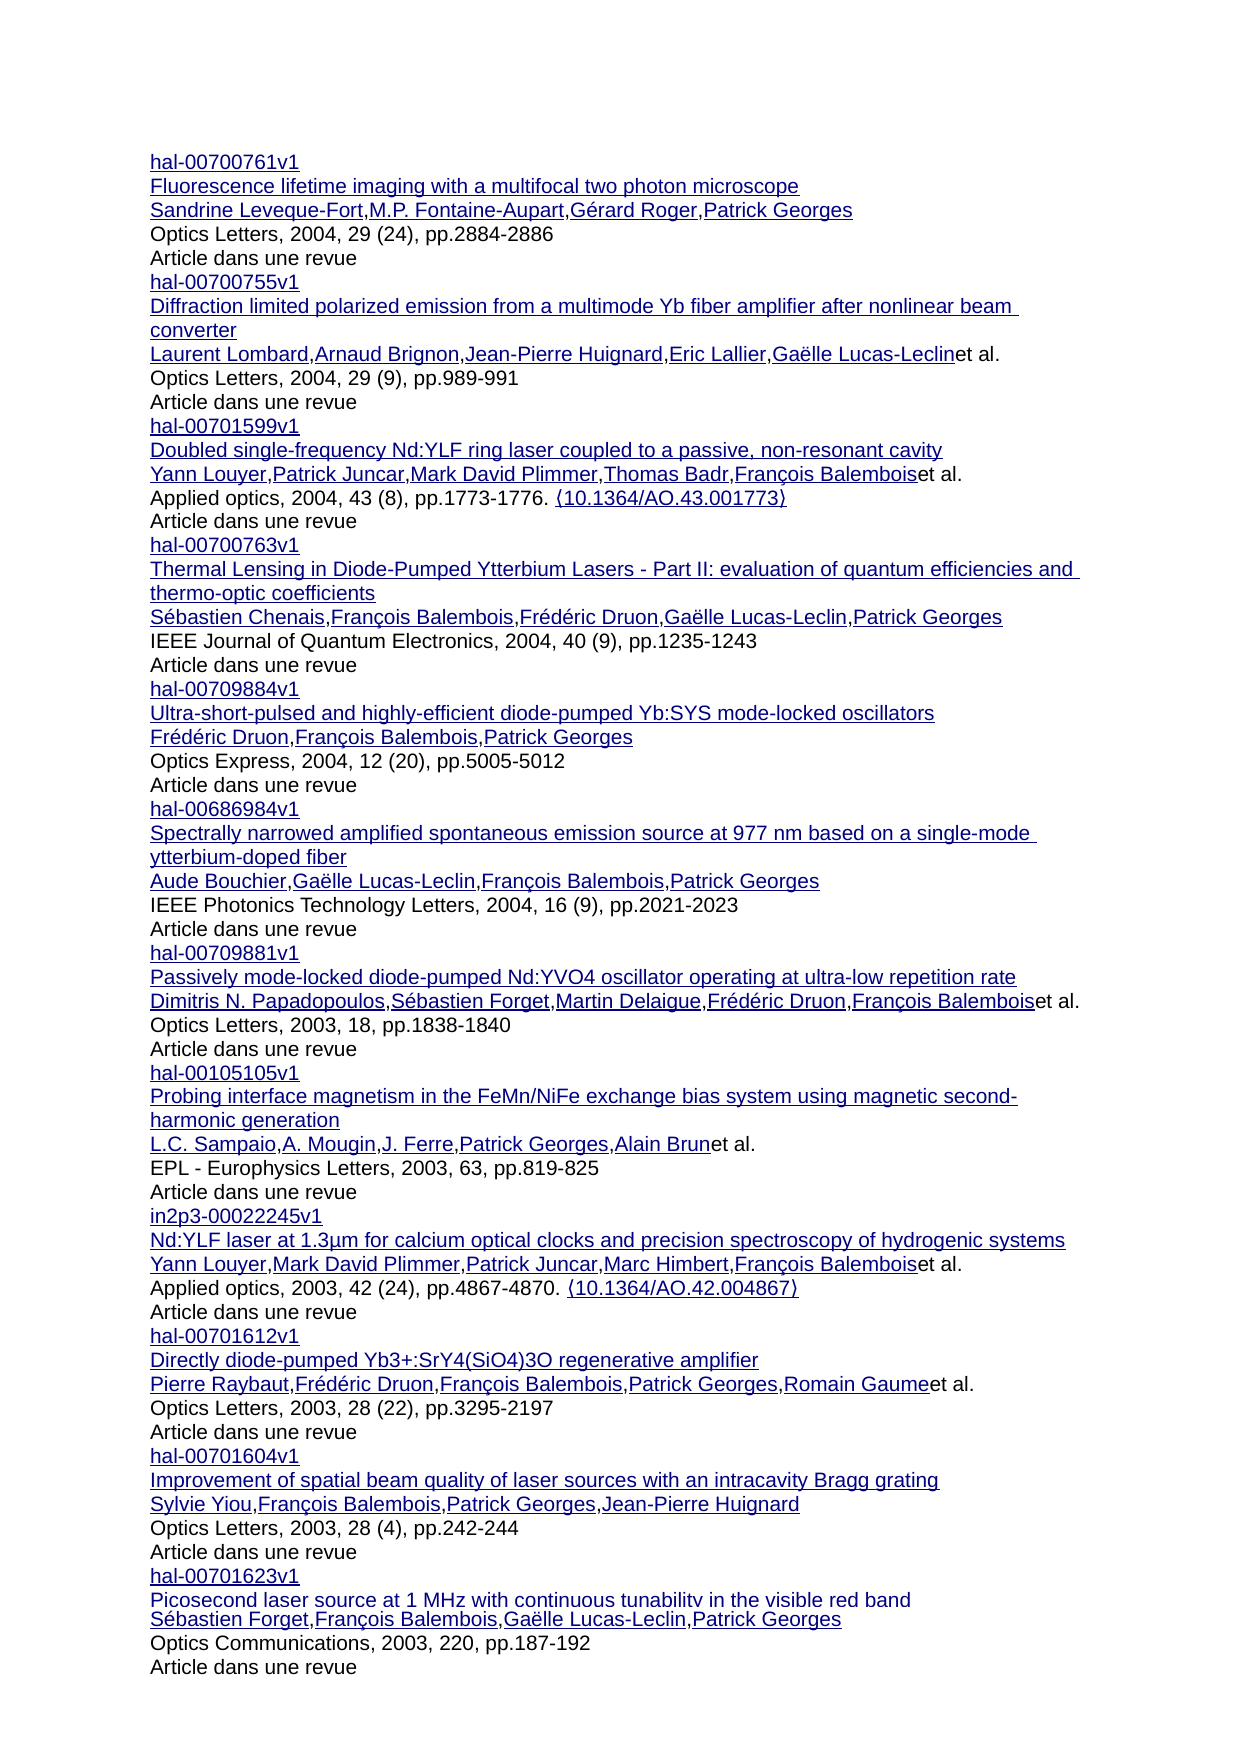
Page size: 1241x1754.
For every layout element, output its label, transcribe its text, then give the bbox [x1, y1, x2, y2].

table_cell Thermal Lensing in Diode-Pumped Ytterbium Lasers - Part II: evaluation of quantum efficiencies and thermo-optic coefficients Sébastien Chenais,François Balembois,Frédéric Druon,Gaëlle Lucas-Leclin,Patrick Georges IEEE Journal of Quantum Electronics, 2004, 40 (9), pp.1235-1243 Article dans une revue hal-00709884v1 [150, 557, 1090, 701]
table_cell Passively mode-locked diode-pumped Nd:YVO4 oscillator operating at ultra-low repetition rate Dimitris N. Papadopoulos,Sébastien Forget,Martin Delaigue,Frédéric Druon,François Balemboiset al. Optics Letters, 2003, 18, pp.1838-1840 Article dans une revue hal-00105105v1 [150, 965, 1090, 1084]
table_cell Picosecond laser source at 1 MHz with continuous tunability in the visible red band Sébastien Forget,François Balembois,Gaëlle Lucas-Leclin,Patrick Georges Optics Communications, 2003, 220, pp.187-192 Article dans une revue [150, 1588, 1090, 1679]
table_cell Spectrally narrowed amplified spontaneous emission source at 977 nm based on a single-mode ytterbium-doped fiber Aude Bouchier,Gaëlle Lucas-Leclin,François Balembois,Patrick Georges IEEE Photonics Technology Letters, 2004, 16 (9), pp.2021-2023 Article dans une revue hal-00709881v1 [150, 821, 1090, 964]
table_cell hal-00700761v1 [150, 150, 1090, 174]
table_cell Diffraction limited polarized emission from a multimode Yb fiber amplifier after nonlinear beam converter Laurent Lombard,Arnaud Brignon,Jean-Pierre Huignard,Eric Lallier,Gaëlle Lucas-Leclinet al. Optics Letters, 2004, 29 (9), pp.989-991 Article dans une revue hal-00701599v1 [150, 294, 1090, 437]
table_cell Doubled single-frequency Nd:YLF ring laser coupled to a passive, non-resonant cavity Yann Louyer,Patrick Juncar,Mark David Plimmer,Thomas Badr,François Balemboiset al. Applied optics, 2004, 43 (8), pp.1773-1776. ⟨10.1364/AO.43.001773⟩ Article dans une revue hal-00700763v1 [150, 438, 1090, 557]
table_cell Fluorescence lifetime imaging with a multifocal two photon microscope Sandrine Leveque-Fort,M.P. Fontaine-Aupart,Gérard Roger,Patrick Georges Optics Letters, 2004, 29 (24), pp.2884-2886 Article dans une revue hal-00700755v1 [150, 174, 1090, 294]
table_cell Nd:YLF laser at 1.3µm for calcium optical clocks and precision spectroscopy of hydrogenic systems Yann Louyer,Mark David Plimmer,Patrick Juncar,Marc Himbert,François Balemboiset al. Applied optics, 2003, 42 (24), pp.4867-4870. ⟨10.1364/AO.42.004867⟩ Article dans une revue hal-00701612v1 [150, 1228, 1090, 1348]
table_cell Directly diode-pumped Yb3+:SrY4(SiO4)3O regenerative amplifier Pierre Raybaut,Frédéric Druon,François Balembois,Patrick Georges,Romain Gaumeet al. Optics Letters, 2003, 28 (22), pp.3295-2197 Article dans une revue hal-00701604v1 [150, 1348, 1090, 1468]
table_cell Improvement of spatial beam quality of laser sources with an intracavity Bragg grating Sylvie Yiou,François Balembois,Patrick Georges,Jean-Pierre Huignard Optics Letters, 2003, 28 (4), pp.242-244 Article dans une revue hal-00701623v1 [150, 1468, 1090, 1587]
table_cell Probing interface magnetism in the FeMn/NiFe exchange bias system using magnetic second-harmonic generation L.C. Sampaio,A. Mougin,J. Ferre,Patrick Georges,Alain Brunet al. EPL - Europhysics Letters, 2003, 63, pp.819-825 Article dans une revue in2p3-00022245v1 [150, 1084, 1090, 1228]
table_cell Ultra-short-pulsed and highly-efficient diode-pumped Yb:SYS mode-locked oscillators Frédéric Druon,François Balembois,Patrick Georges Optics Express, 2004, 12 (20), pp.5005-5012 Article dans une revue hal-00686984v1 [150, 701, 1090, 821]
